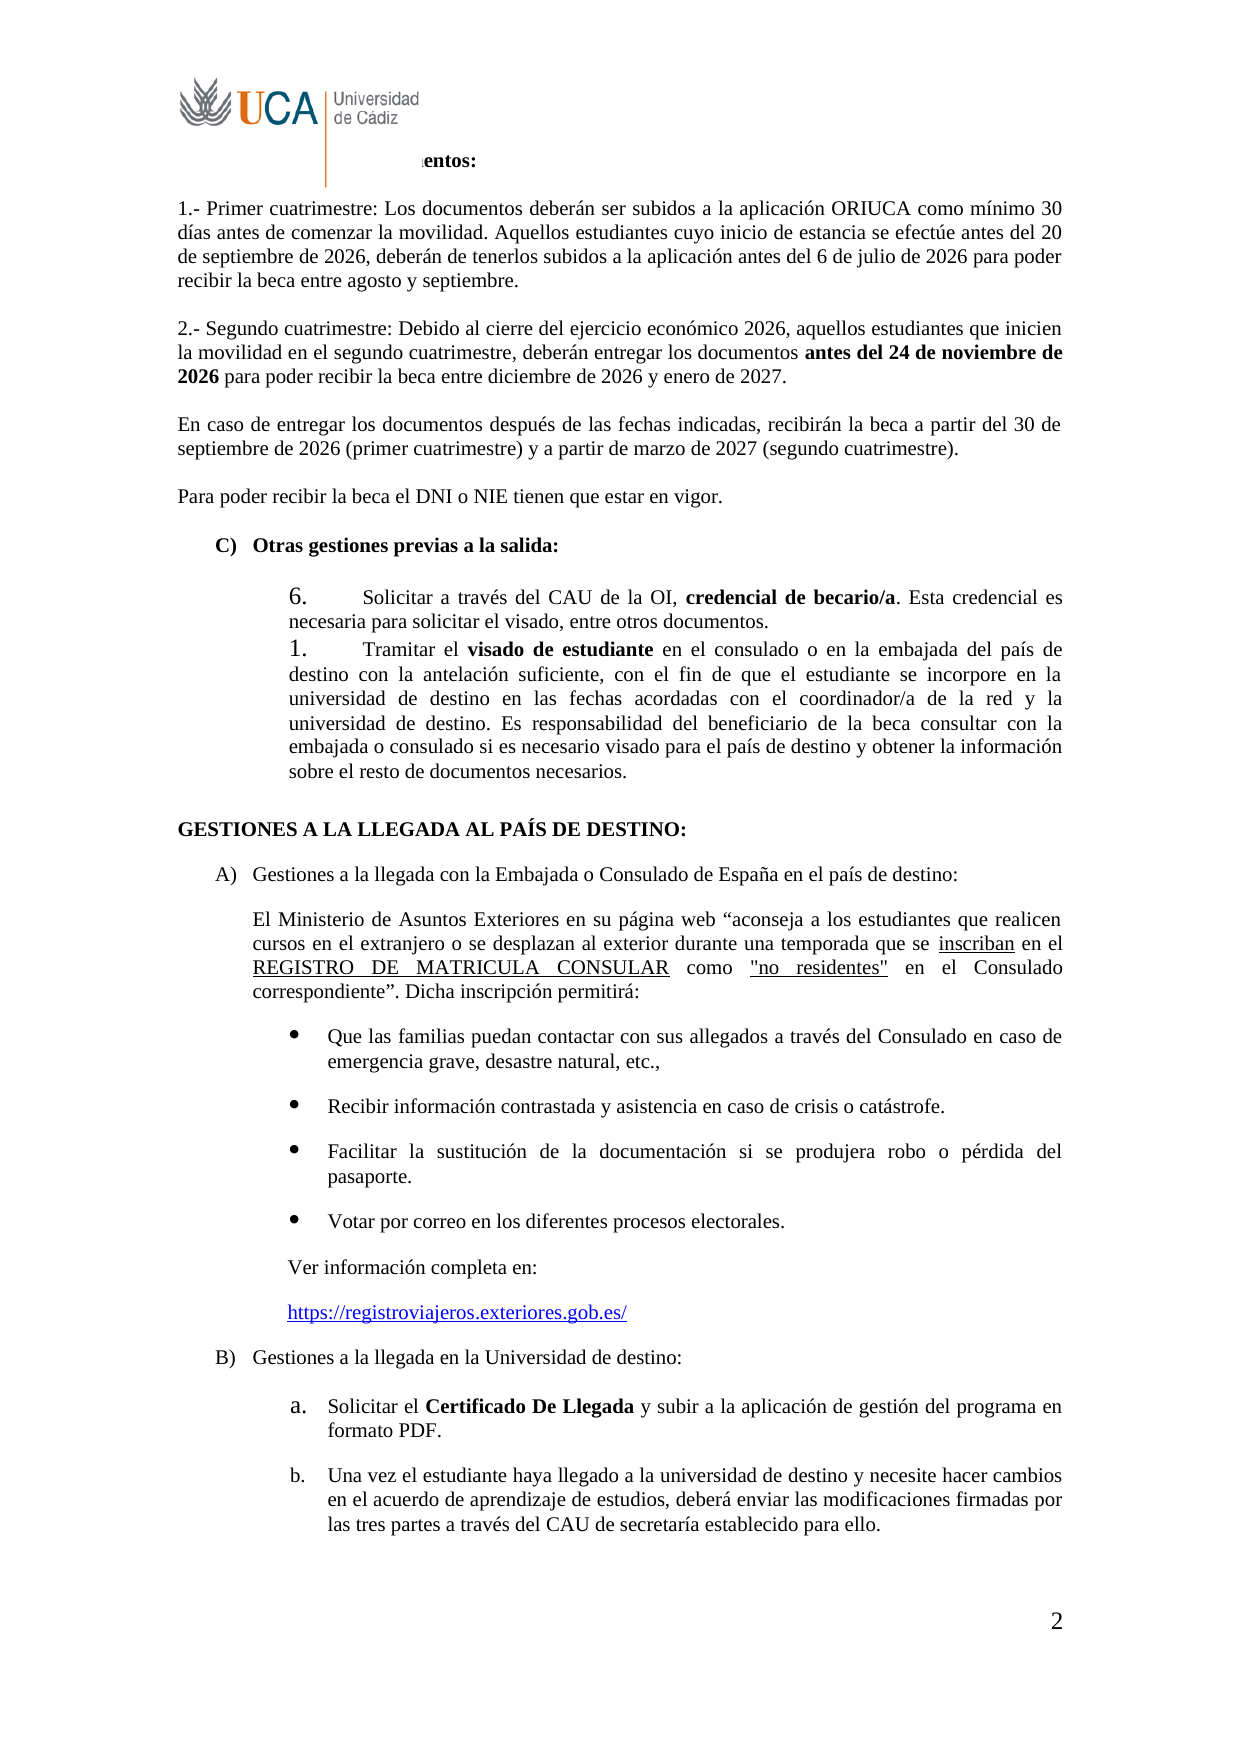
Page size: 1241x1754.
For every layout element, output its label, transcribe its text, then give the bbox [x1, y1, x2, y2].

text 2.- Segundo cuatrimestre: Debido al cierre del ejercicio económico 2026, aquellos estudiantes que inicien la movilidad en el segundo cuatrimestre, deberán entregar los documentos antes del 24 de noviembre de 2026 para poder recibir la beca entre diciembre de 2026 y enero de 2027. [177, 316, 1063, 388]
list Otras gestiones previas a la salida: [215, 533, 1063, 557]
text Ver información completa en: [287, 1255, 1063, 1279]
text En caso de entregar los documentos después de las fechas indicadas, recibirán la beca a partir del 30 de septiembre de 2026 (primer cuatrimestre) y a partir de marzo de 2027 (segundo cuatrimestre). [177, 412, 1063, 460]
list Facilitar la sustitución de la documentación si se produjera robo o pérdida del pasaporte. [290, 1139, 1063, 1188]
list Gestiones a la llegada en la Universidad de destino: [215, 1345, 1063, 1369]
list Solicitar a través del CAU de la OI, credencial de becario/a. Esta credencial es necesaria para solicitar el visado, entre otros documentos. [288, 581, 1063, 633]
list Solicitar el Certificado De Llegada y subir a la aplicación de gestión del programa en formato PDF. [290, 1390, 1063, 1442]
text Para poder recibir la beca el DNI o NIE tienen que estar en vigor. [177, 484, 1063, 508]
text El Ministerio de Asuntos Exteriores en su página web “aconseja a los estudiantes que realicen cursos en el extranjero o se desplazan al exterior durante una temporada que se inscriban en el REGISTRO DE MATRICULA CONSULAR como "no residentes" en el Consulado correspondiente”. Dicha inscripción permitirá: [252, 907, 1063, 1003]
list Recibir información contrastada y asistencia en caso de crisis o catástrofe. [290, 1094, 1063, 1119]
list Que las familias puedan contactar con sus allegados a través del Consulado en caso de emergencia grave, desastre natural, etc., [290, 1024, 1063, 1073]
list Gestiones a la llegada con la Embajada o Consulado de España en el país de destino: [215, 862, 1063, 886]
list Tramitar el visado de estudiante en el consulado o en la embajada del país de destino con la antelación suficiente, con el fin de que el estudiante se incorpore en la universidad de destino en las fechas acordadas con el coordinador/a de la red y la universidad de destino. Es responsabilidad del beneficiario de la beca consultar con la embajada o consulado si es necesario visado para el país de destino y obtener la información sobre el resto de documentos necesarios. [288, 633, 1063, 783]
text https://registroviajeros.exteriores.gob.es/ [287, 1300, 1063, 1324]
text Plazos de entrega de documentos: [423, 148, 1063, 172]
text GESTIONES A LA LLEGADA AL PAÍS DE DESTINO: [177, 817, 1063, 841]
text 1.- Primer cuatrimestre: Los documentos deberán ser subidos a la aplicación ORIUCA como mínimo 30 días antes de comenzar la movilidad. Aquellos estudiantes cuyo inicio de estancia se efectúe antes del 20 de septiembre de 2026, deberán de tenerlos subidos a la aplicación antes del 6 de julio de 2026 para poder recibir la beca entre agosto y septiembre. [177, 196, 1063, 292]
list Votar por correo en los diferentes procesos electorales. [290, 1209, 1063, 1234]
list Una vez el estudiante haya llegado a la universidad de destino y necesite hacer cambios en el acuerdo de aprendizaje de estudios, deberá enviar las modificaciones firmadas por las tres partes a través del CAU de secretaría establecido para ello. [290, 1463, 1063, 1536]
